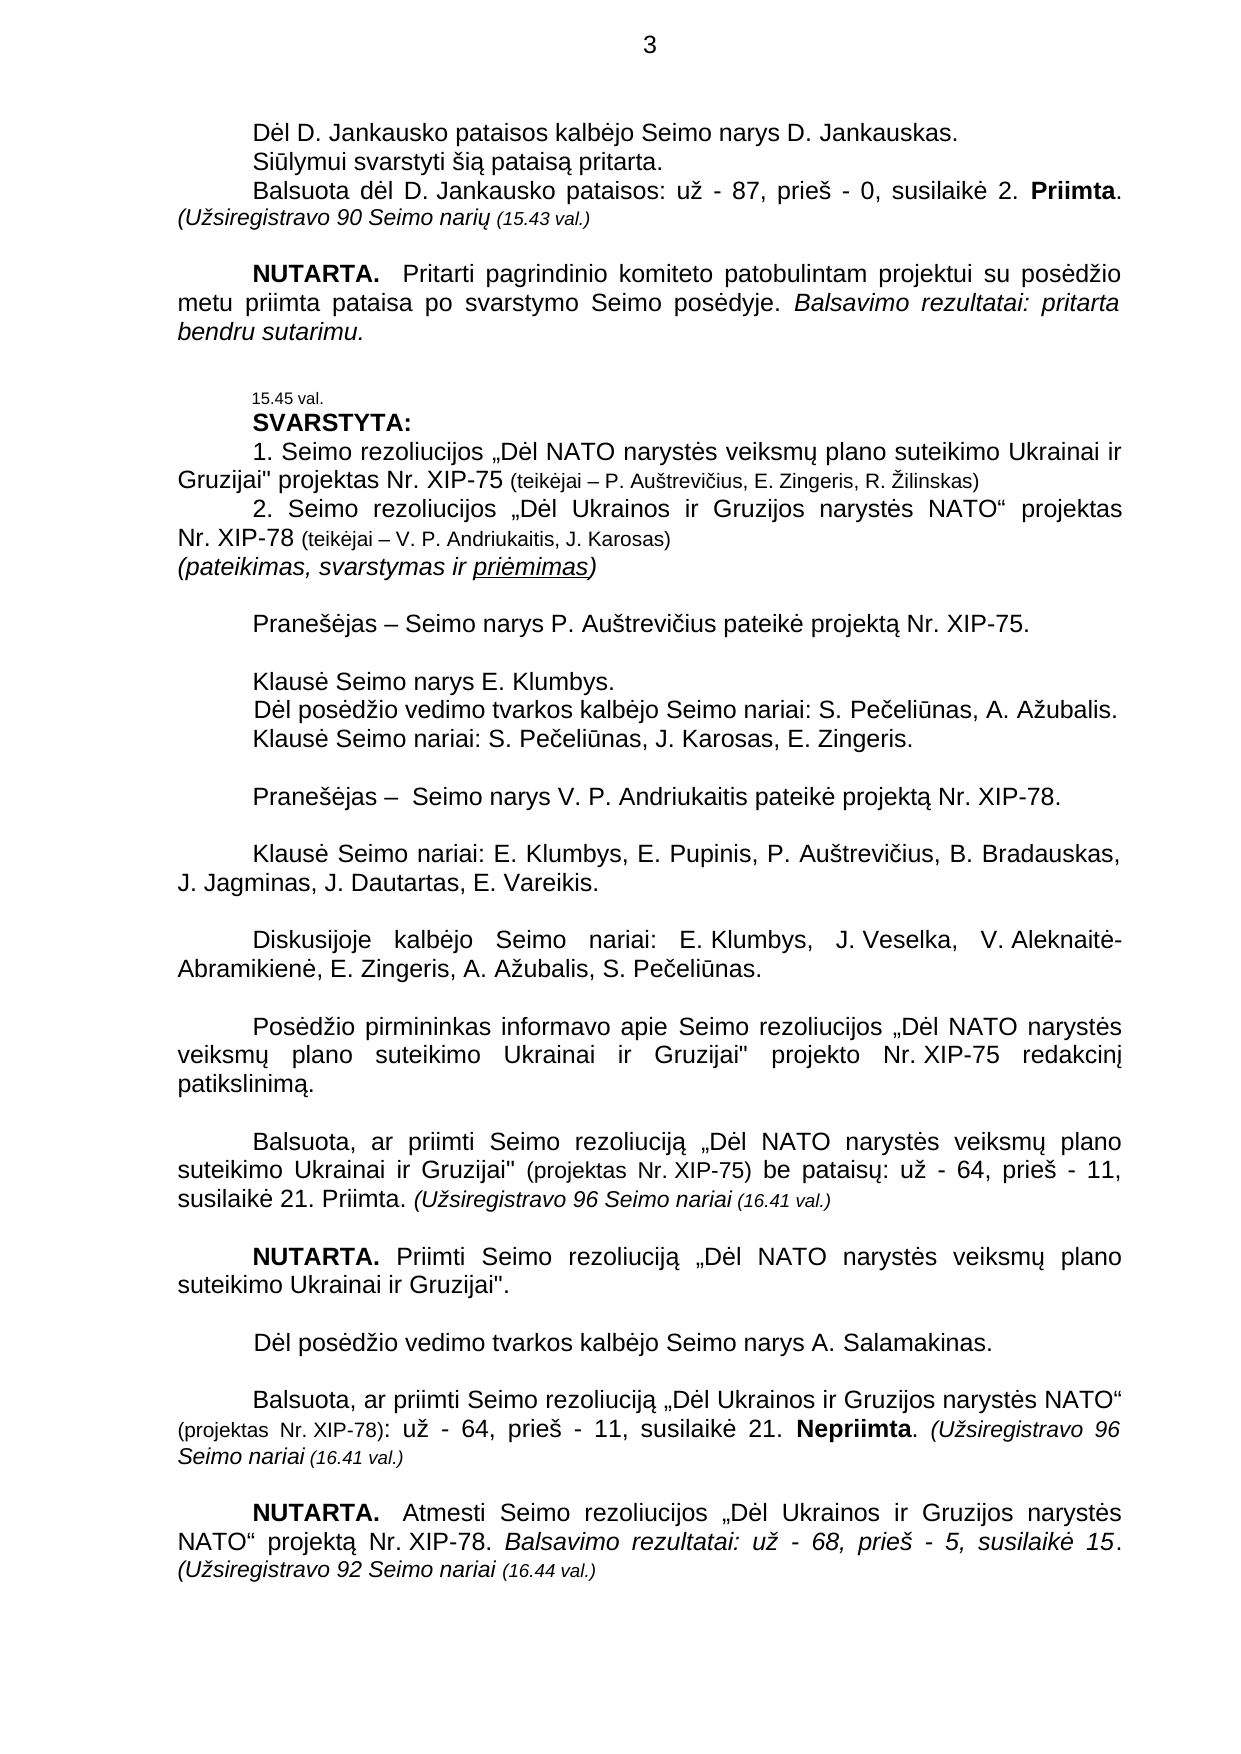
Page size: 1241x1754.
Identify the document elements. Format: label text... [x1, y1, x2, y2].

text Posėdžio pirmininkas informavo apie Seimo rezoliucijos „Dėl NATO narystės veiksmų plano suteikimo Ukrainai ir Gruzijai" projekto Nr. XIP-75 redakcinį patikslinimą. [177, 1012, 1122, 1098]
text Siūlymui svarstyti šią pataisą pritarta. [177, 147, 1122, 176]
text SVARSTYTA: [177, 408, 1122, 437]
text Klausė Seimo nariai: E. Klumbys, E. Pupinis, P. Auštrevičius, B. Bradauskas, J. Jagminas, J. Dautartas, E. Vareikis. [177, 839, 1122, 897]
text Klausė Seimo nariai: S. Pečeliūnas, J. Karosas, E. Zingeris. [177, 724, 1122, 753]
text Pranešėjas – Seimo narys V. P. Andriukaitis pateikė projektą Nr. XIP-78. [177, 782, 1122, 811]
text 1. Seimo rezoliucijos „Dėl NATO narystės veiksmų plano suteikimo Ukrainai ir Gruzijai" projektas Nr. XIP-75 (teikėjai – P. Auštrevičius, E. Zingeris, R. Žilinskas) [177, 437, 1122, 494]
text Balsuota, ar priimti Seimo rezoliuciją „Dėl NATO narystės veiksmų plano suteikimo Ukrainai ir Gruzijai" (projektas Nr. XIP-75) be pataisų: už - 64, prieš - 11, susilaikė 21. Priimta. (Užsiregistravo 96 Seimo nariai (16.41 val.) [177, 1127, 1122, 1213]
text NUTARTA. Atmesti Seimo rezoliucijos „Dėl Ukrainos ir Gruzijos narystės NATO“ projektą Nr. XIP-78. Balsavimo rezultatai: už - 68, prieš - 5, susilaikė 15. (Užsiregistravo 92 Seimo nariai (16.44 val.) [177, 1498, 1122, 1582]
text Balsuota, ar priimti Seimo rezoliuciją „Dėl Ukrainos ir Gruzijos narystės NATO“ (projektas Nr. XIP-78): už - 64, prieš - 11, susilaikė 21. Nepriimta. (Užsiregistravo 96 Seimo nariai (16.41 val.) [177, 1386, 1122, 1469]
text Dėl D. Jankausko pataisos kalbėjo Seimo narys D. Jankauskas. [177, 118, 1122, 147]
text NUTARTA. Priimti Seimo rezoliuciją „Dėl NATO narystės veiksmų plano suteikimo Ukrainai ir Gruzijai". [177, 1242, 1122, 1299]
text 2. Seimo rezoliucijos „Dėl Ukrainos ir Gruzijos narystės NATO“ projektas Nr. XIP-78 (teikėjai – V. P. Andriukaitis, J. Karosas) [177, 494, 1122, 552]
text Pranešėjas – Seimo narys P. Auštrevičius pateikė projektą Nr. XIP-75. [177, 609, 1122, 638]
text 15.45 val. [177, 389, 1122, 408]
text Balsuota dėl D. Jankausko pataisos: už - 87, prieš - 0, susilaikė 2. Priimta. (Užsiregistravo 90 Seimo narių (15.43 val.) [177, 176, 1122, 231]
text Klausė Seimo narys E. Klumbys. [177, 667, 1122, 696]
text Dėl posėdžio vedimo tvarkos kalbėjo Seimo nariai: S. Pečeliūnas, A. Ažubalis. [177, 696, 1122, 724]
text NUTARTA. Pritarti pagrindinio komiteto patobulintam projektui su posėdžio metu priimta pataisa po svarstymo Seimo posėdyje. Balsavimo rezultatai: pritarta bendru sutarimu. [177, 259, 1122, 346]
text Diskusijoje kalbėjo Seimo nariai: E. Klumbys, J. Veselka, V. Aleknaitė-Abramikienė, E. Zingeris, A. Ažubalis, S. Pečeliūnas. [177, 926, 1122, 983]
text Dėl posėdžio vedimo tvarkos kalbėjo Seimo narys A. Salamakinas. [177, 1328, 1122, 1357]
text (pateikimas, svarstymas ir priėmimas) [177, 552, 1122, 581]
